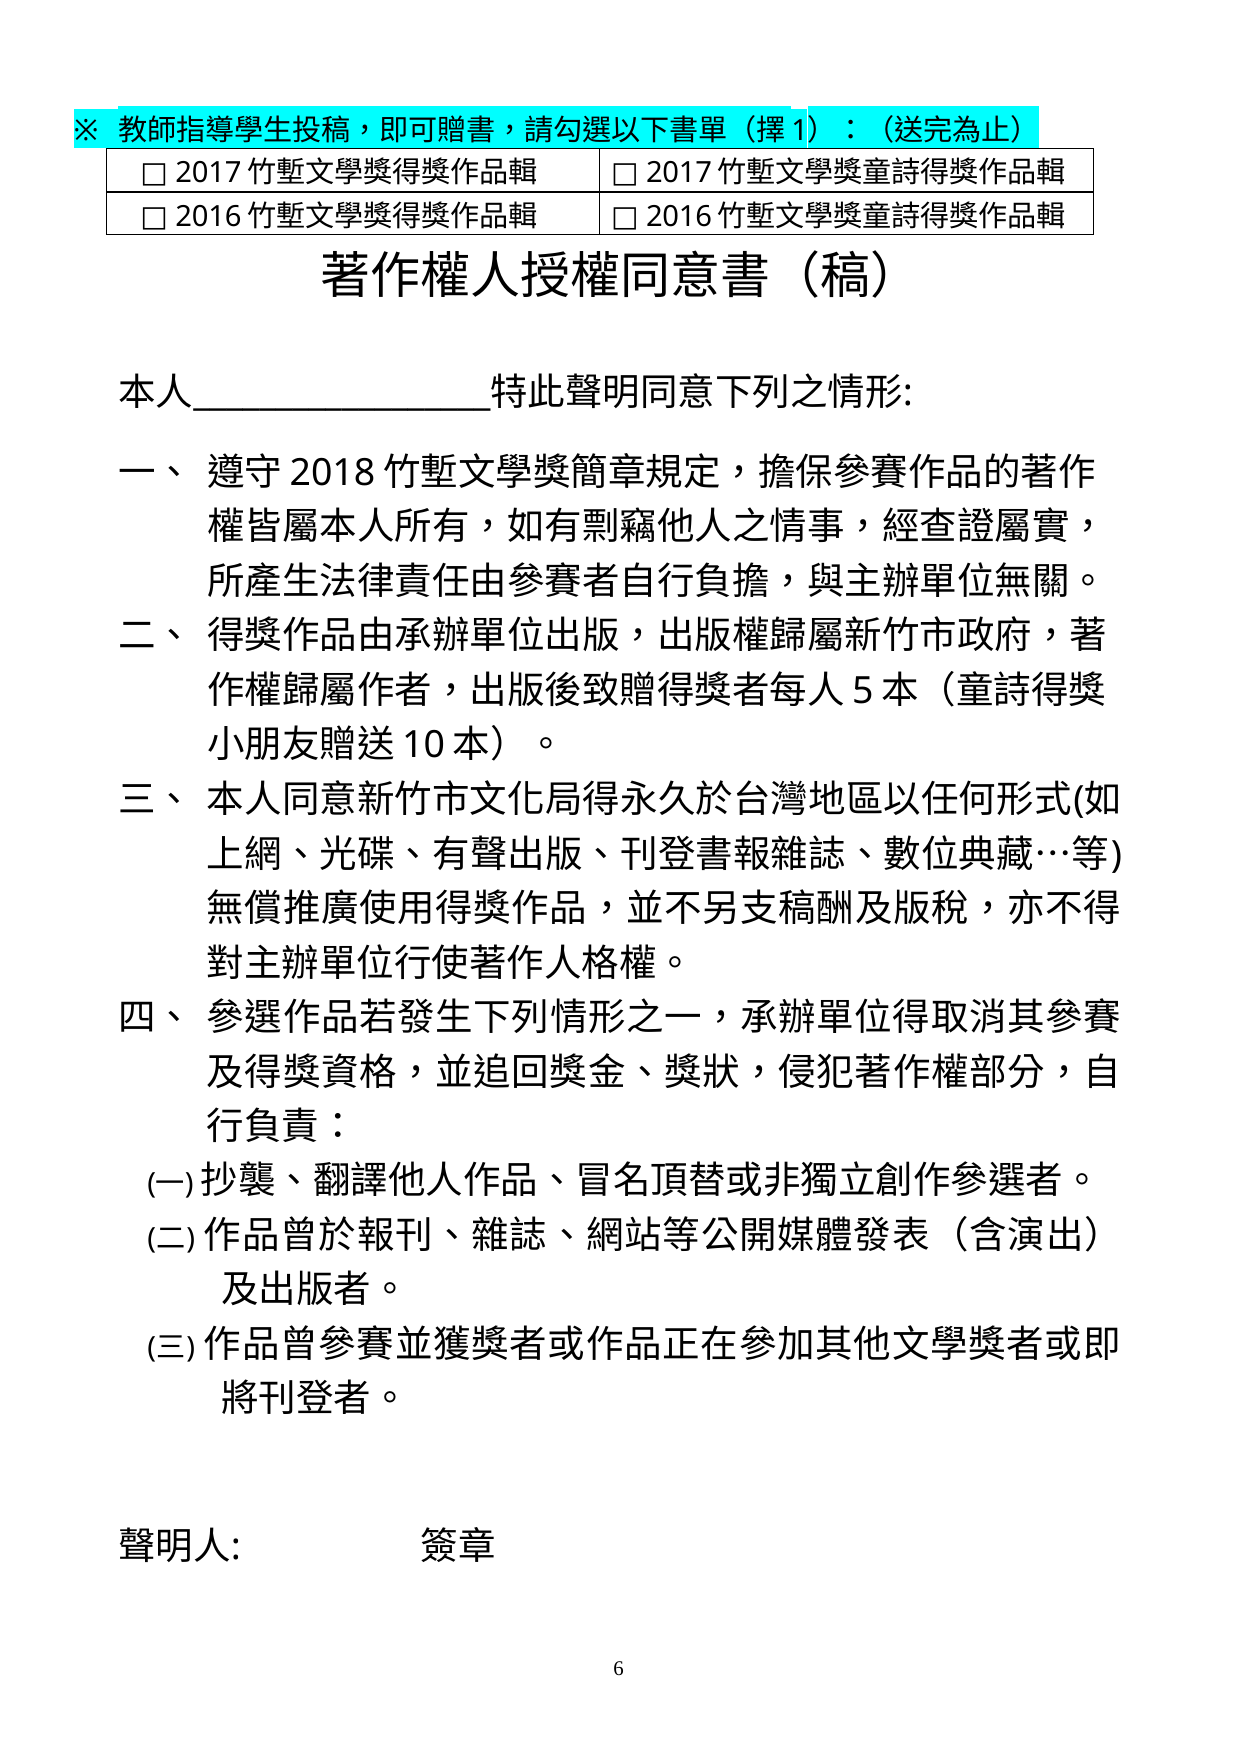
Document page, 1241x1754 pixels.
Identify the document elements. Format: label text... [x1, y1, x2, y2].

list 參選作品若發生下列情形之一，承辦單位得取消其參賽及得獎資格，並追回獎金、獎狀，侵犯著作權部分，自行負責： [118, 987, 1122, 1150]
list 教師指導學生投稿，即可贈書，請勾選以下書單（擇1）：（送完為止） [74, 106, 1122, 148]
table_header □ 2017竹塹文學獎童詩得獎作品輯 [600, 149, 1093, 191]
table_cell □ 2016竹塹文學獎得獎作品輯 [107, 193, 599, 234]
text 聲明人: 簽章 [118, 1516, 1122, 1570]
table_header □ 2017竹塹文學獎得獎作品輯 [107, 149, 599, 191]
list 本人同意新竹市文化局得永久於台灣地區以任何形式(如上網、光碟、有聲出版、刊登書報雜誌、數位典藏…等) 無償推廣使用得獎作品，並不另支稿酬及版稅，亦不得對主辦單位行使著作人格權。 [118, 769, 1122, 987]
list 得獎作品由承辦單位出版，出版權歸屬新竹市政府，著作權歸屬作者，出版後致贈得獎者每人5本（童詩得獎小朋友贈送10本）。 [118, 605, 1122, 769]
text 本人__________________特此聲明同意下列之情形: [118, 362, 1122, 417]
text (一) 抄襲、翻譯他人作品、冒名頂替或非獨立創作參選者。 [147, 1150, 1122, 1205]
text 著作權人授權同意書（稿） [118, 235, 1122, 308]
text (三) 作品曾參賽並獲獎者或作品正在參加其他文學獎者或即將刊登者。 [147, 1314, 1122, 1423]
table_cell □ 2016竹塹文學獎童詩得獎作品輯 [600, 193, 1093, 234]
text (二) 作品曾於報刊、雜誌、網站等公開媒體發表（含演出）及出版者。 [147, 1205, 1122, 1314]
list 遵守2018竹塹文學獎簡章規定，擔保參賽作品的著作權皆屬本人所有，如有剽竊他人之情事，經查證屬實，所產生法律責任由參賽者自行負擔，與主辦單位無關。 [118, 442, 1122, 605]
